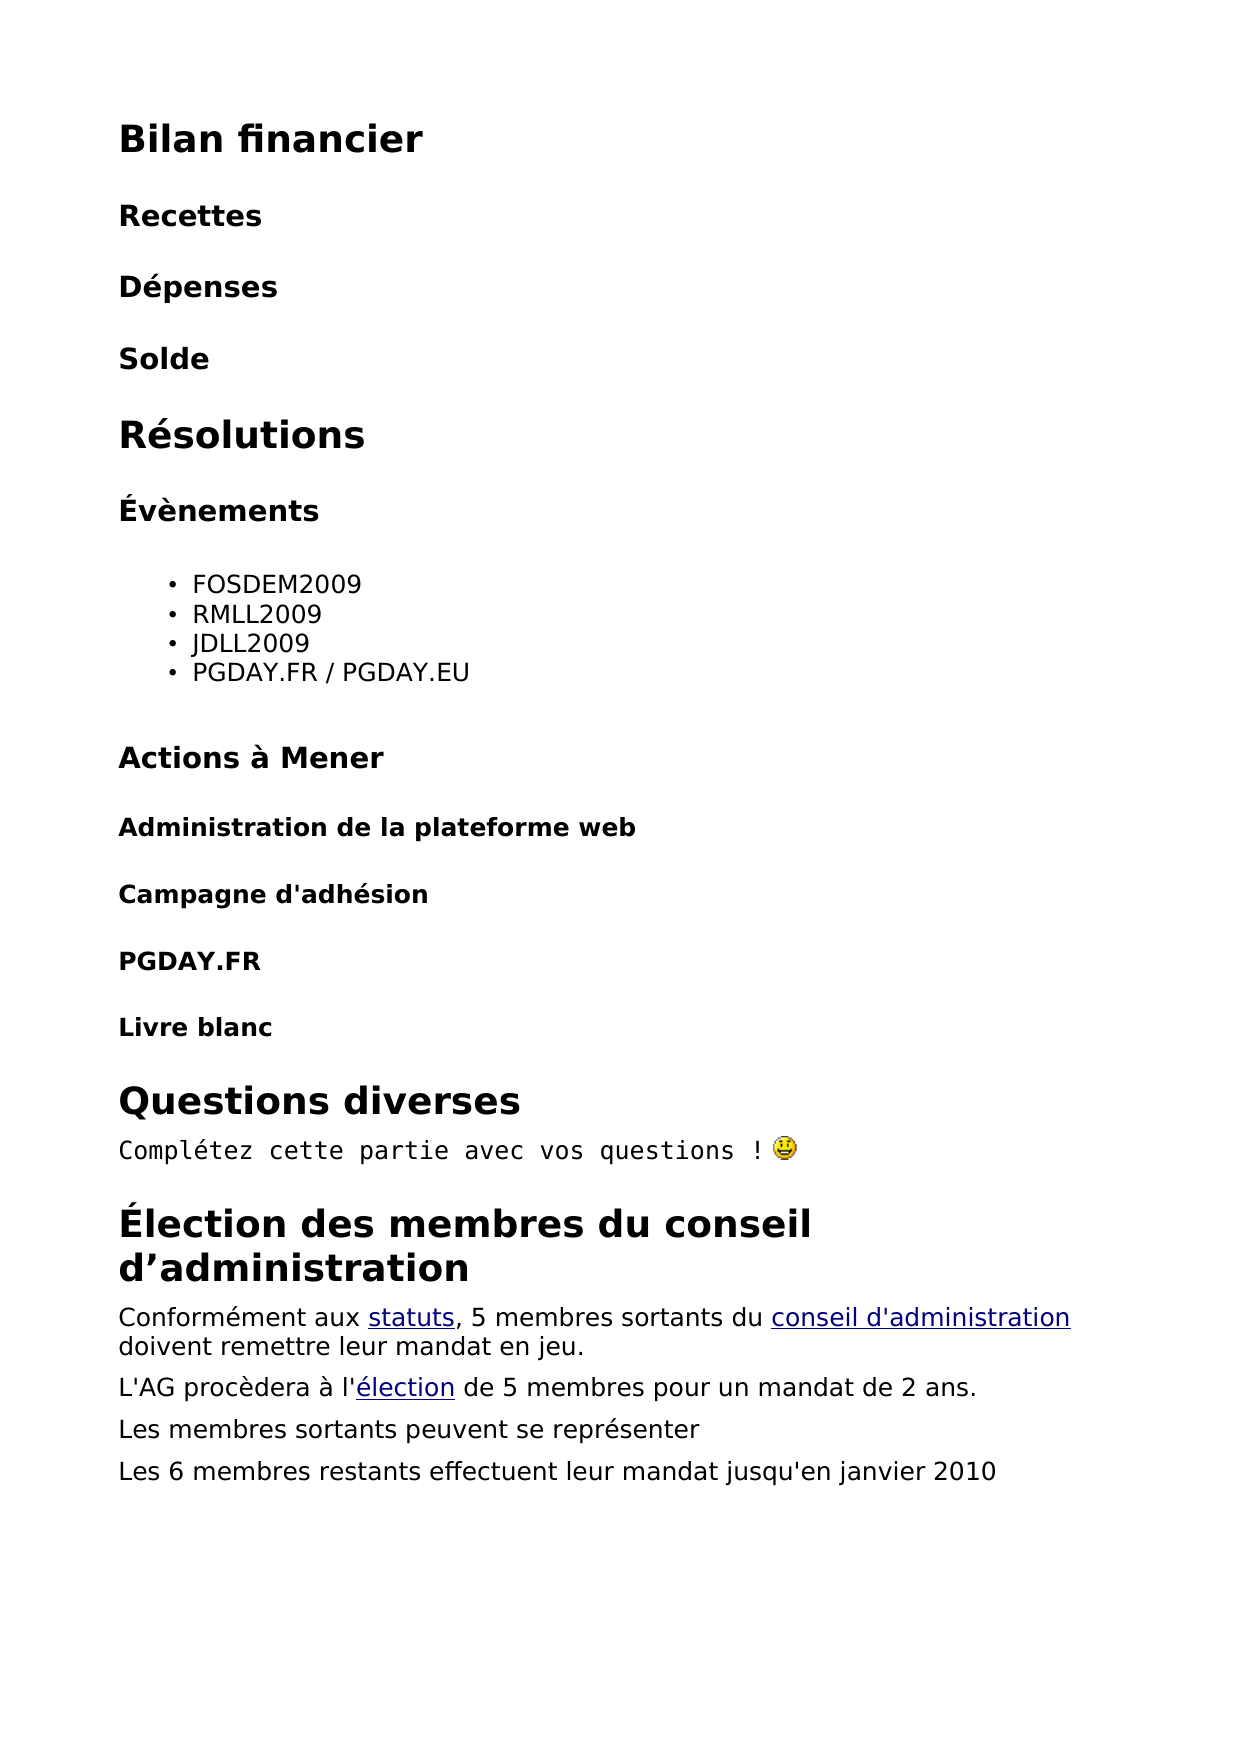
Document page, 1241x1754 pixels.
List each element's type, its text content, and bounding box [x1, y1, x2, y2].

list JDLL2009 [177, 629, 1122, 658]
text Complétez cette partie avec vos questions ! [118, 1136, 1122, 1166]
text Les membres sortants peuvent se représenter [118, 1415, 1122, 1444]
subtitle Évènements [118, 495, 1122, 529]
subtitle Résolutions [118, 414, 1122, 457]
picture [773, 1136, 797, 1160]
list RMLL2009 [177, 600, 1122, 629]
list FOSDEM2009 [177, 571, 1122, 600]
subtitle PGDAY.FR [118, 947, 1122, 976]
list PGDAY.FR / PGDAY.EU [177, 658, 1122, 687]
subtitle Actions à Mener [118, 742, 1122, 776]
subtitle Livre blanc [118, 1013, 1122, 1042]
subtitle Bilan financier [118, 118, 1122, 162]
subtitle Administration de la plateforme web [118, 813, 1122, 842]
text L'AG procèdera à l'élection de 5 membres pour un mandat de 2 ans. [118, 1374, 1122, 1403]
subtitle Élection des membres du conseil d’administration [118, 1203, 1122, 1290]
subtitle Dépenses [118, 271, 1122, 305]
subtitle Recettes [118, 199, 1122, 233]
text Les 6 membres restants effectuent leur mandat jusqu'en janvier 2010 [118, 1457, 1122, 1486]
subtitle Questions diverses [118, 1080, 1122, 1124]
subtitle Solde [118, 342, 1122, 376]
text Conformément aux statuts, 5 membres sortants du conseil d'administration doivent remettre leur mandat en jeu. [118, 1303, 1122, 1361]
subtitle Campagne d'adhésion [118, 880, 1122, 909]
